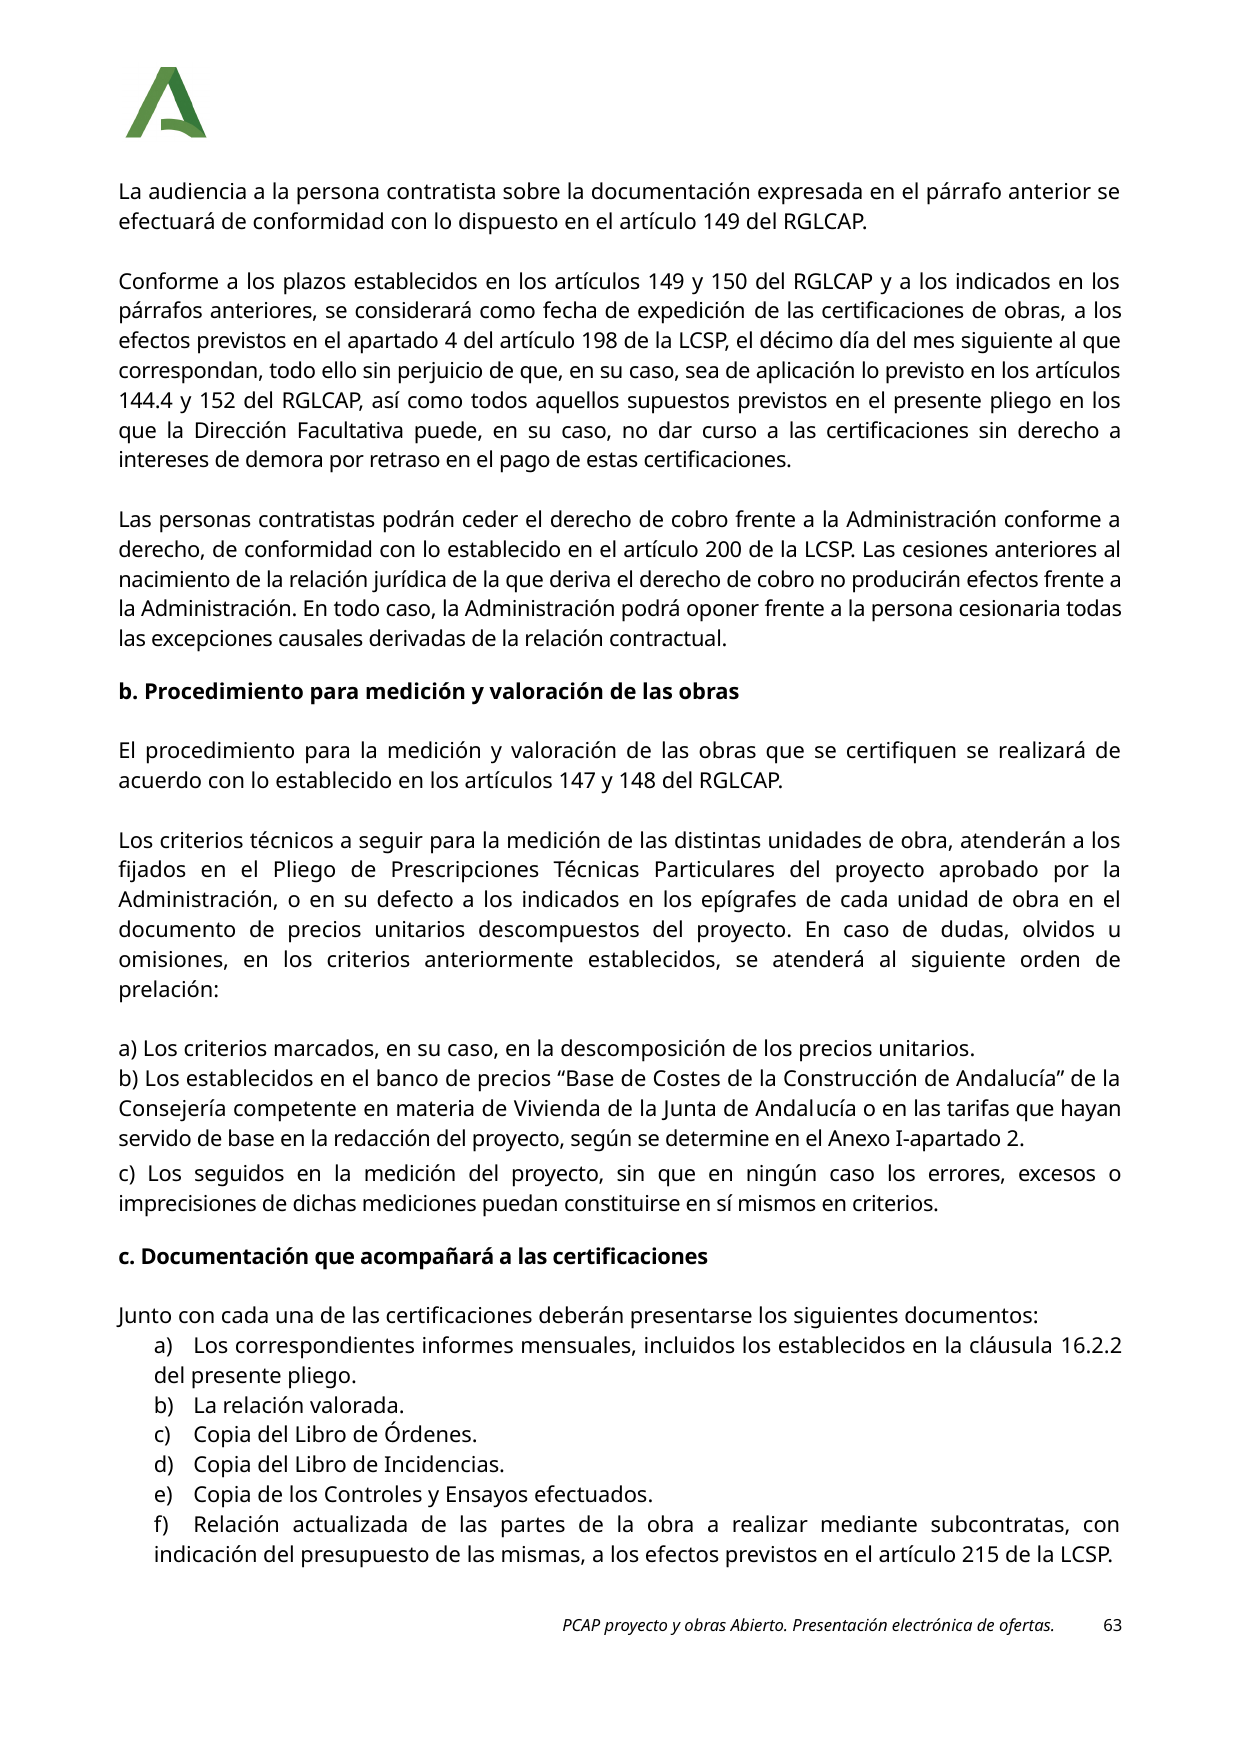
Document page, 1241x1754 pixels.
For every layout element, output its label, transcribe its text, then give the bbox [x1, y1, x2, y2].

text Junto con cada una de las certificaciones deberán presentarse los siguientes documentos: [118, 1300, 1122, 1330]
list La relación valorada. [153, 1389, 1122, 1419]
text Conforme a los plazos establecidos en los artículos 149 y 150 del RGLCAP y a los indicados en los párrafos anteriores, se considerará como fecha de expedición de las certificaciones de obras, a los efectos previstos en el apartado 4 del artículo 198 de la LCSP, el décimo día del mes siguiente al que correspondan, todo ello sin perjuicio de que, en su caso, sea de aplicación lo previsto en los artículos 144.4 y 152 del RGLCAP, así como todos aquellos supuestos previstos en el presente pliego en los que la Dirección Facultativa puede, en su caso, no dar curso a las certificaciones sin derecho a intereses de demora por retraso en el pago de estas certificaciones. [118, 266, 1122, 474]
list c) Los seguidos en la medición del proyecto, sin que en ningún caso los errores, excesos o imprecisiones de dichas mediciones puedan constituirse en sí mismos en criterios. [118, 1158, 1122, 1218]
list Copia de los Controles y Ensayos efectuados. [153, 1479, 1122, 1509]
text Las personas contratistas podrán ceder el derecho de cobro frente a la Administración conforme a derecho, de conformidad con lo establecido en el artículo 200 de la LCSP. Las cesiones anteriores al nacimiento de la relación jurídica de la que deriva el derecho de cobro no producirán efectos frente a la Administración. En todo caso, la Administración podrá oponer frente a la persona cesionaria todas las excepciones causales derivadas de la relación contractual. [118, 504, 1122, 653]
list Copia del Libro de Órdenes. [153, 1419, 1122, 1449]
text b. Procedimiento para medición y valoración de las obras [118, 676, 1122, 706]
list Copia del Libro de Incidencias. [153, 1449, 1122, 1479]
list Los correspondientes informes mensuales, incluidos los establecidos en la cláusula 16.2.2 del presente pliego. [153, 1330, 1122, 1389]
list b) Los establecidos en el banco de precios “Base de Costes de la Construcción de Andalucía” de la Consejería competente en materia de Vivienda de la Junta de Andalucía o en las tarifas que hayan servido de base en la redacción del proyecto, según se determine en el Anexo I-apartado 2. [118, 1063, 1122, 1152]
list Relación actualizada de las partes de la obra a realizar mediante subcontratas, con indicación del presupuesto de las mismas, a los efectos previstos en el artículo 215 de la LCSP. [153, 1509, 1122, 1568]
text c. Documentación que acompañará a las certificaciones [118, 1241, 1122, 1270]
text La audiencia a la persona contratista sobre la documentación expresada en el párrafo anterior se efectuará de conformidad con lo dispuesto en el artículo 149 del RGLCAP. [118, 176, 1122, 236]
text Los criterios técnicos a seguir para la medición de las distintas unidades de obra, atenderán a los fijados en el Pliego de Prescripciones Técnicas Particulares del proyecto aprobado por la Administración, o en su defecto a los indicados en los epígrafes de cada unidad de obra en el documento de precios unitarios descompuestos del proyecto. En caso de dudas, olvidos u omisiones, en los criterios anteriormente establecidos, se atenderá al siguiente orden de prelación: [118, 825, 1122, 1003]
picture [121, 62, 210, 142]
list a) Los criterios marcados, en su caso, en la descomposición de los precios unitarios. [118, 1033, 1122, 1063]
text El procedimiento para la medición y valoración de las obras que se certifiquen se realizará de acuerdo con lo establecido en los artículos 147 y 148 del RGLCAP. [118, 735, 1122, 795]
